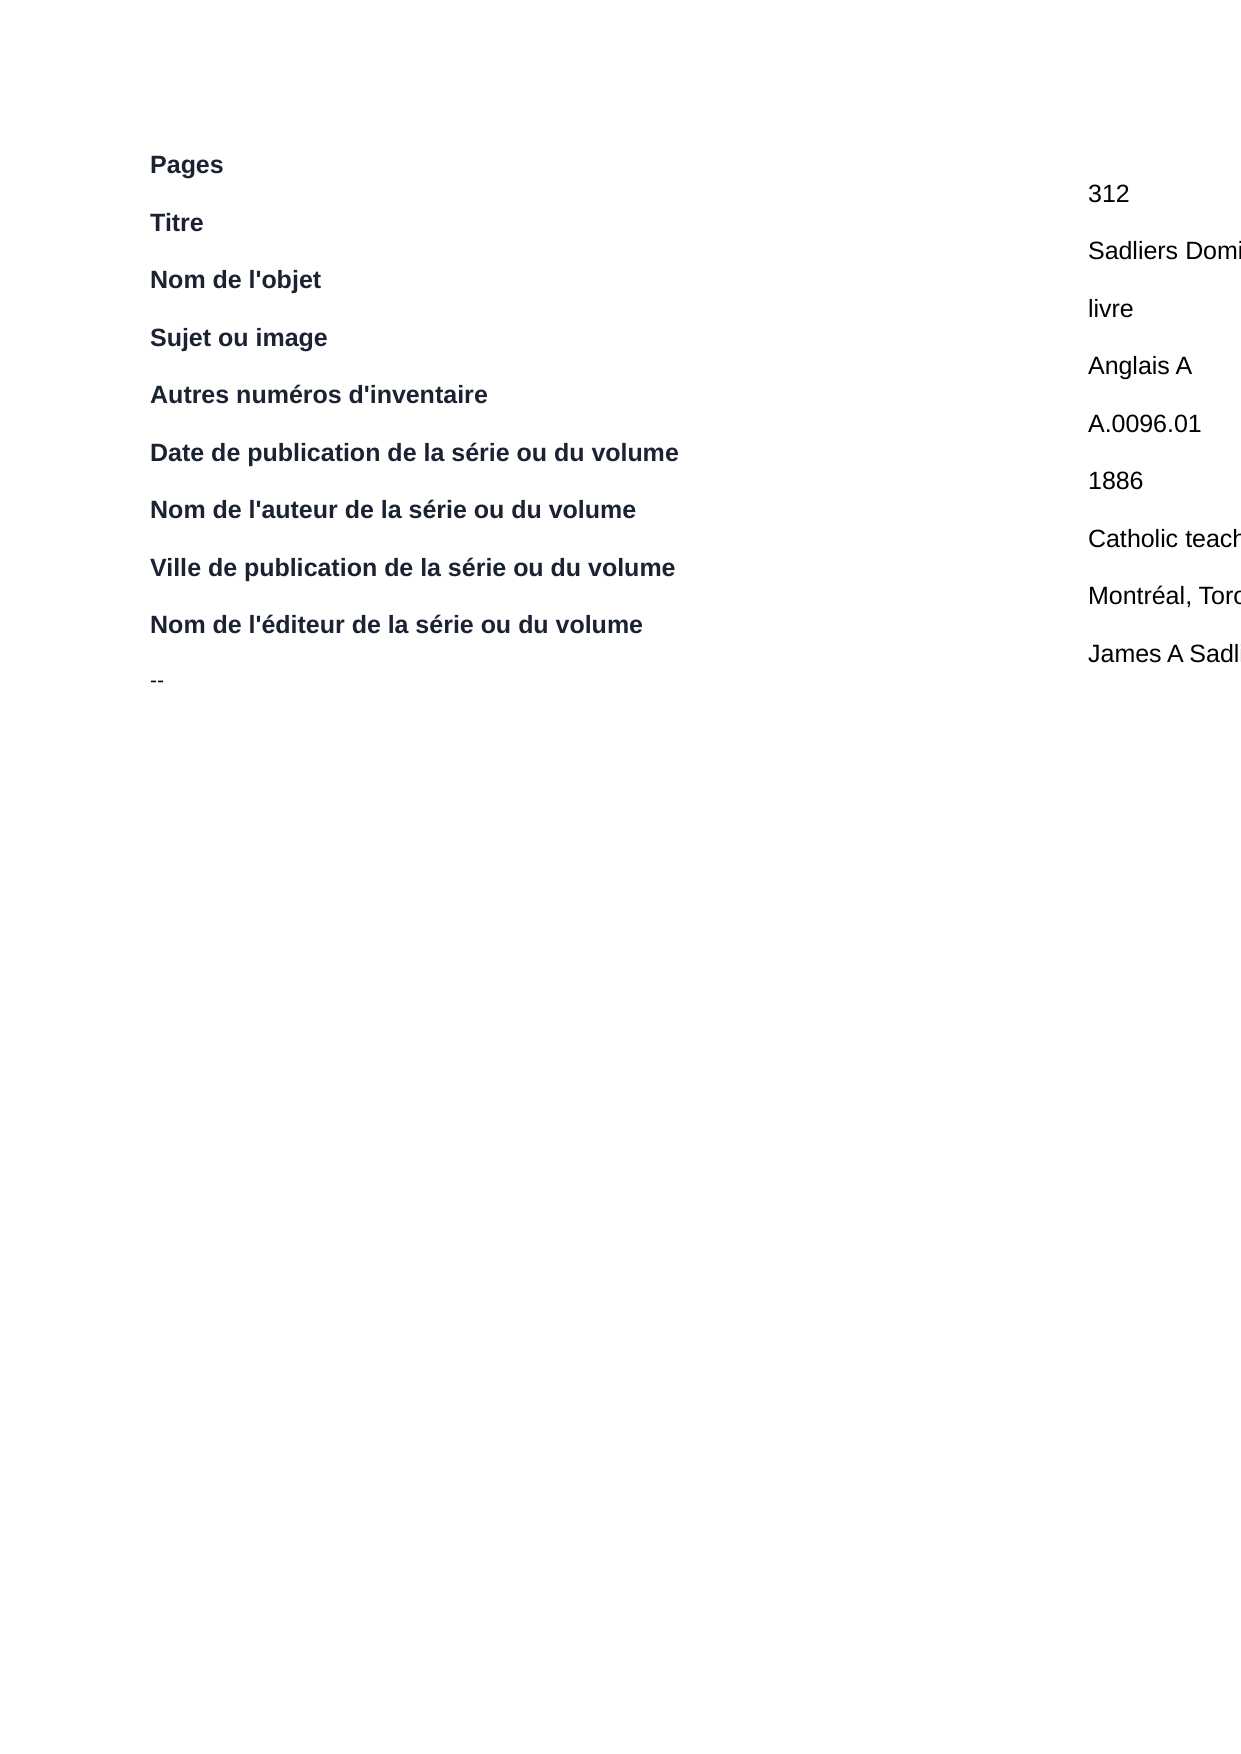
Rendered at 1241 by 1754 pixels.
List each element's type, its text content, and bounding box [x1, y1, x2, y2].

text Nom de l'auteur de la série ou du volume [150, 495, 1090, 524]
text Date de publication de la série ou du volume [150, 437, 1090, 466]
text Sadliers Dominion fourth reader [1088, 236, 1240, 265]
text livre [1088, 294, 1240, 322]
text -- [150, 667, 1090, 691]
text Montréal, Toronto [1088, 581, 1240, 610]
text Nom de l'objet [150, 265, 1090, 294]
text 1886 [1088, 466, 1240, 495]
text Pages [150, 150, 1090, 179]
text Ville de publication de la série ou du volume [150, 552, 1090, 581]
text Anglais A [1088, 351, 1240, 380]
text 312 [1088, 179, 1240, 207]
text A.0096.01 [1088, 409, 1240, 437]
text Nom de l'éditeur de la série ou du volume [150, 610, 1090, 639]
text James A Sadlier [1088, 639, 1240, 667]
text Titre [150, 207, 1090, 236]
text Catholic teacher [1088, 524, 1240, 552]
text Sujet ou image [150, 322, 1090, 351]
text Autres numéros d'inventaire [150, 380, 1090, 409]
